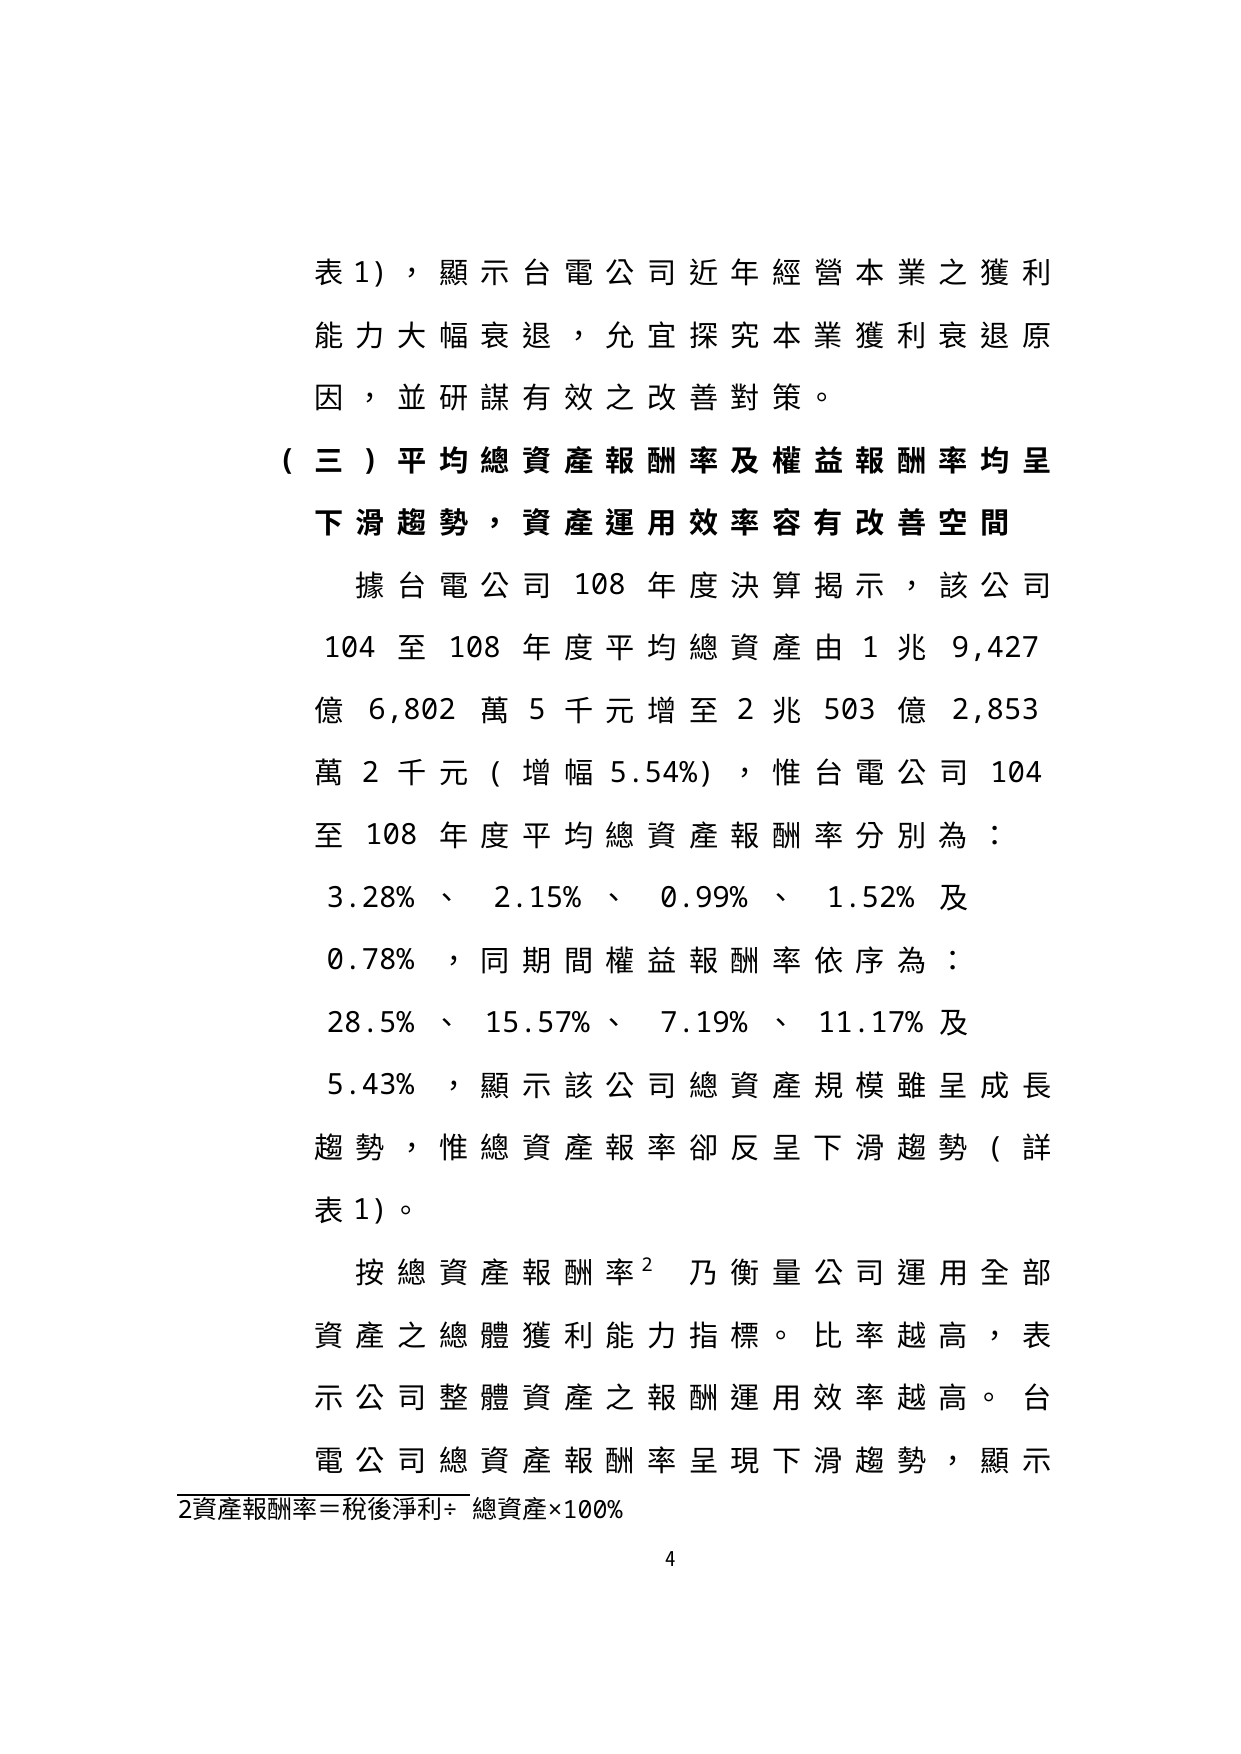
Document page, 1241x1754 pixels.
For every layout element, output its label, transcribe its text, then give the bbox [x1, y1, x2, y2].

text 資產報酬率＝稅後淨利÷ 總資產×100% [177, 1496, 1063, 1525]
text 表1)，顯示台電公司近年經營本業之獲利能力大幅衰退，允宜探究本業獲利衰退原因，並研謀有效之改善對策。 [271, 229, 1058, 417]
text (三)平均總資產報酬率及權益報酬率均呈下滑趨勢，資產運用效率容有改善空間 [242, 417, 1058, 542]
text 據台電公司108年度決算揭示，該公司104至108年度平均總資產由1兆9,427億6,802萬5千元增至2兆503億2,853萬2千元(增幅5.54%)，惟台電公司104至108年度平均總資產報酬率分別為：3.28%、2.15%、0.99%、1.52%及0.78%，同期間權益報酬率依序為：28.5%、15.57%、7.19%、11.17%及5.43%，顯示該公司總資產規模雖呈成長趨勢，惟總資產報率卻反呈下滑趨勢(詳表1)。 [271, 542, 1058, 1229]
text 按總資產報酬率乃衡量公司運用全部資產之總體獲利能力指標。比率越高，表示公司整體資產之報酬運用效率越高。台電公司總資產報酬率呈現下滑趨勢，顯示 [271, 1229, 1058, 1479]
